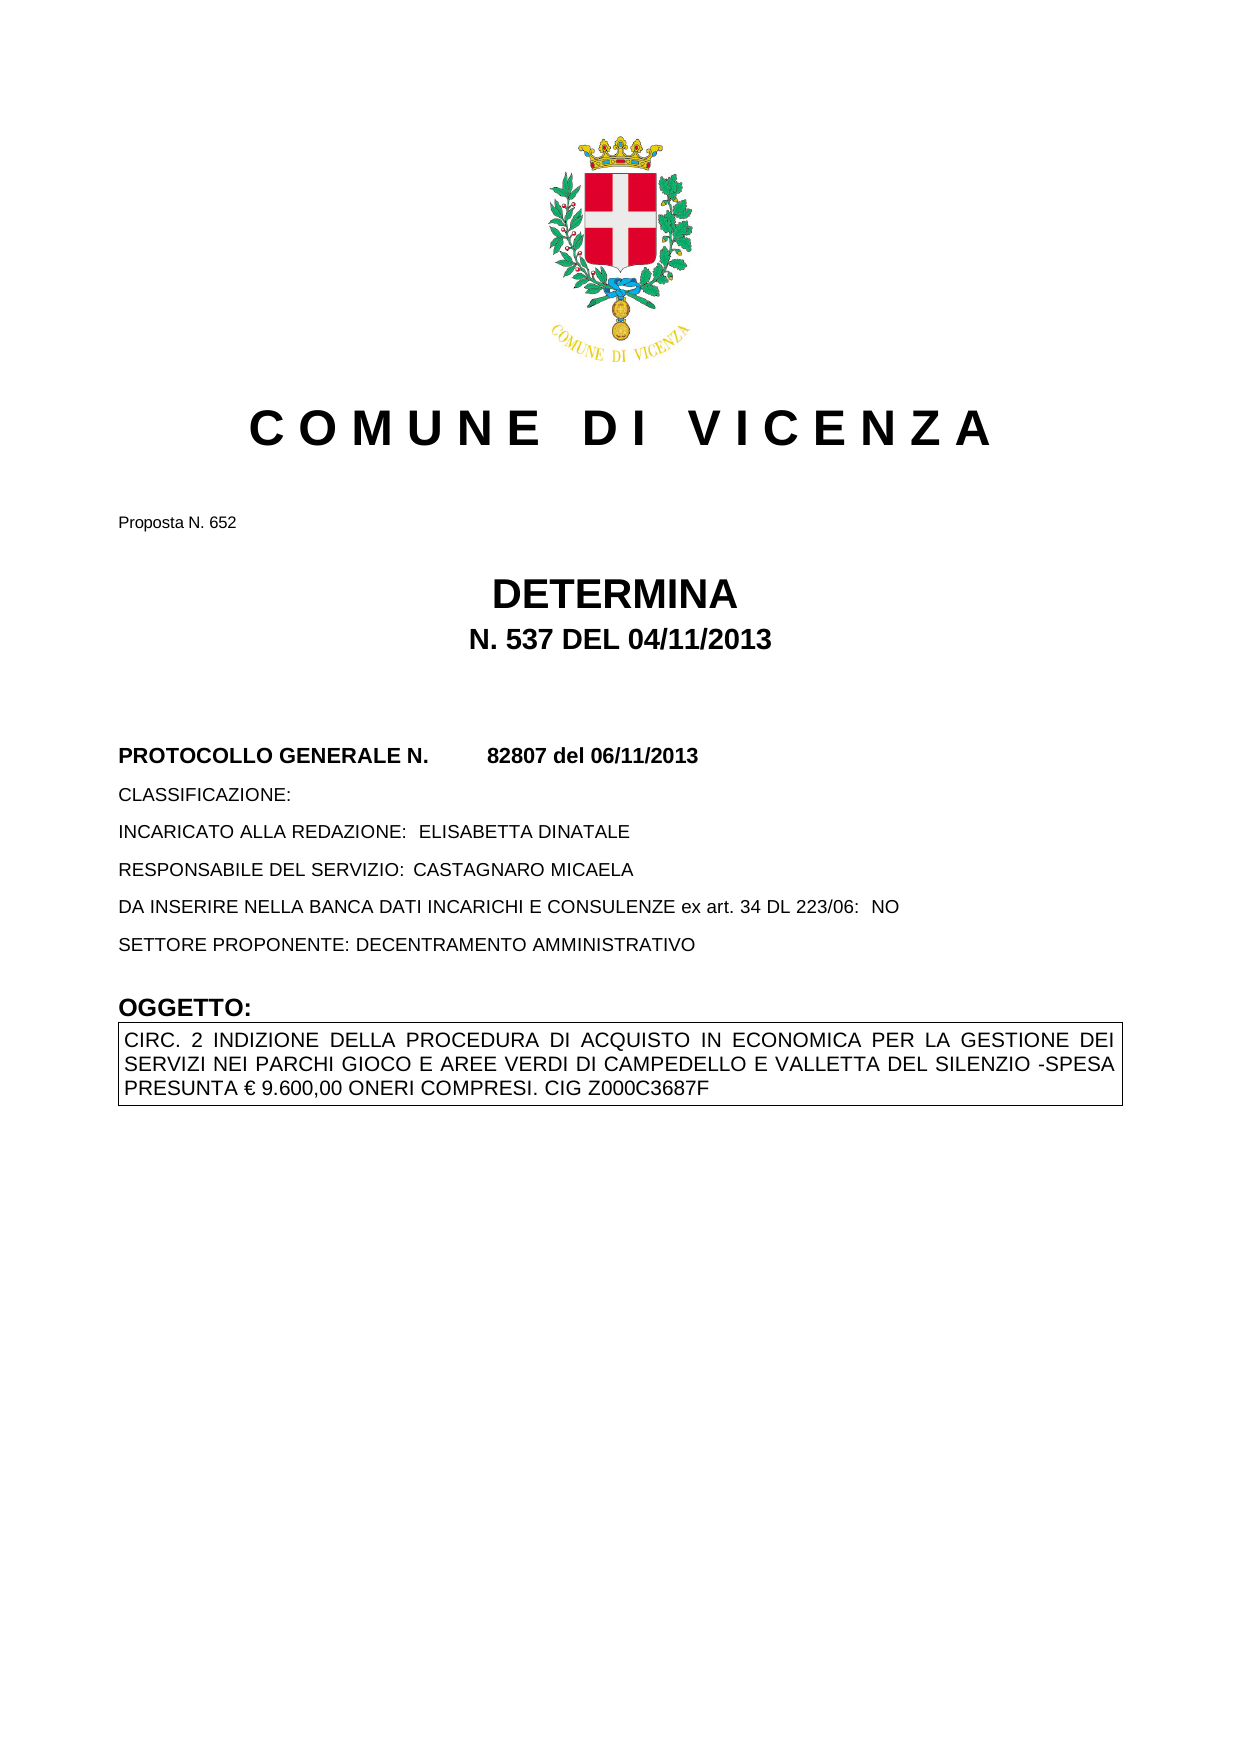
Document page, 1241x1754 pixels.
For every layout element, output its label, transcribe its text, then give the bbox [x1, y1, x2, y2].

text Proposta N. 652 [118, 495, 1122, 532]
text CLASSIFICAZIONE: [118, 768, 1122, 805]
picture [547, 136, 693, 362]
text SETTORE PROPONENTE: DECENTRAMENTO AMMINISTRATIVO [118, 918, 1122, 955]
text OGGETTO: [118, 993, 1122, 1022]
text RESPONSABILE DEL SERVIZIO: CASTAGNARO MICAELA [118, 843, 1122, 880]
text INCARICATO ALLA REDAZIONE: ELISABETTA DINATALE [118, 805, 1122, 843]
table_header [118, 456, 1122, 495]
text PROTOCOLLO GENERALE N. 82807 del 06/11/2013 [118, 730, 1122, 768]
text N. 537 DEL 04/11/2013 [118, 618, 1122, 655]
text DETERMINA [118, 570, 1122, 618]
text DA INSERIRE NELLA BANCA DATI INCARICHI E CONSULENZE ex art. 34 DL 223/06: NO [118, 880, 1122, 918]
text C O M U N E D I V I C E N Z A [118, 399, 1122, 456]
table_header CIRC. 2 INDIZIONE DELLA PROCEDURA DI ACQUISTO IN ECONOMICA PER LA GESTIONE DEI SERVIZI NEI PARCHI GIOCO E AREE VERDI DI CAMPEDELLO E VALLETTA DEL SILENZIO -SPESA PRESUNTA € 9.600,00 ONERI COMPRESI. CIG Z000C3687F [119, 1023, 1122, 1105]
